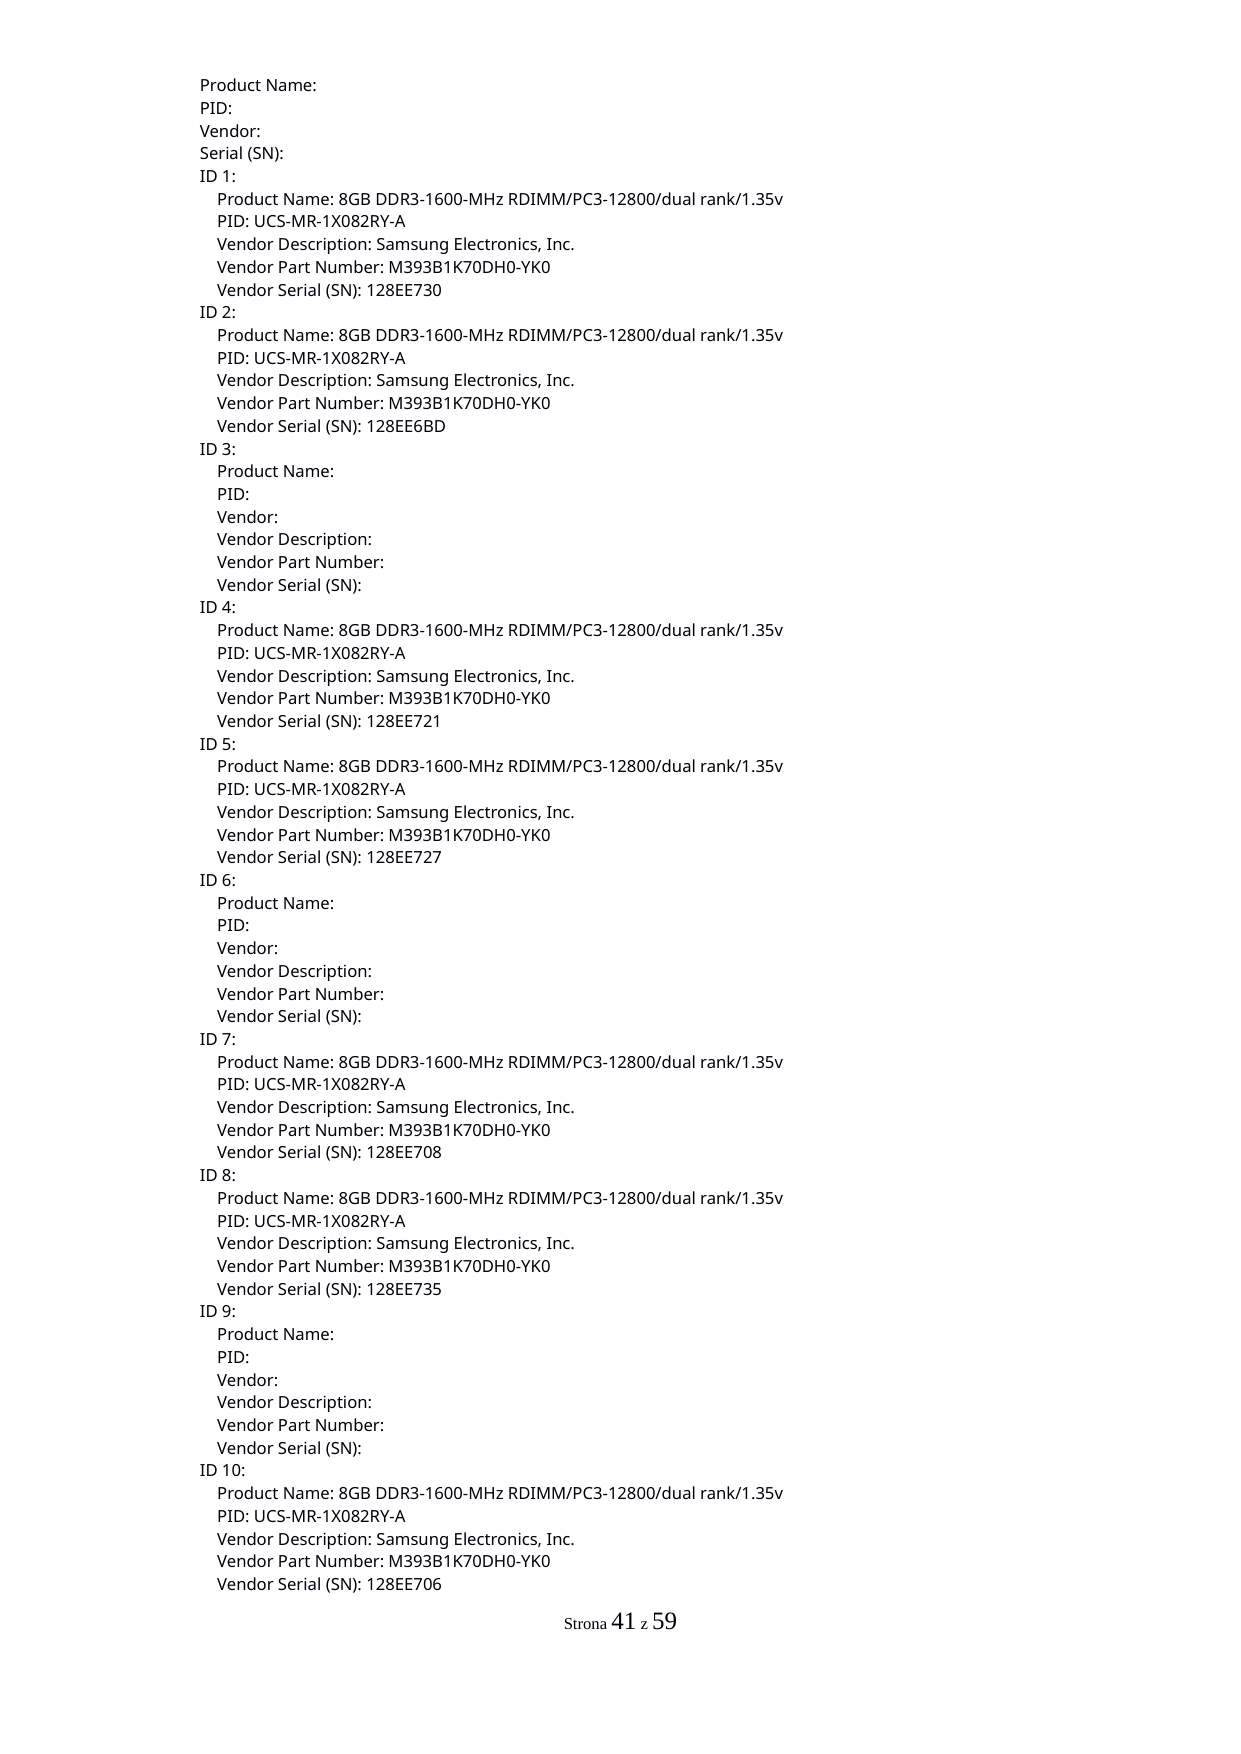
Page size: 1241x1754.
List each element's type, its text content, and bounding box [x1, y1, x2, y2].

text PID: [148, 96, 1093, 119]
text Vendor Description: Samsung Electronics, Inc. [148, 233, 1093, 255]
text Vendor Serial (SN): [148, 573, 1093, 596]
text ID 7: [148, 1027, 1093, 1050]
text Vendor: [148, 505, 1093, 528]
text ID 4: [148, 596, 1093, 619]
text PID: UCS-MR-1X082RY-A [148, 1209, 1093, 1232]
text Vendor Part Number: M393B1K70DH0-YK0 [148, 1254, 1093, 1277]
text Vendor: [148, 119, 1093, 142]
text Vendor Serial (SN): 128EE6BD [148, 414, 1093, 437]
text ID 1: [148, 164, 1093, 187]
text Vendor Description: [148, 528, 1093, 551]
text Product Name: 8GB DDR3-1600-MHz RDIMM/PC3-12800/dual rank/1.35v [148, 1482, 1093, 1504]
text ID 3: [148, 437, 1093, 460]
text Vendor Description: Samsung Electronics, Inc. [148, 1527, 1093, 1550]
text Vendor Description: [148, 959, 1093, 982]
text Product Name: 8GB DDR3-1600-MHz RDIMM/PC3-12800/dual rank/1.35v [148, 1186, 1093, 1209]
text Product Name: 8GB DDR3-1600-MHz RDIMM/PC3-12800/dual rank/1.35v [148, 187, 1093, 210]
text Vendor Part Number: M393B1K70DH0-YK0 [148, 1118, 1093, 1141]
text PID: [148, 1345, 1093, 1368]
text Vendor Serial (SN): 128EE730 [148, 278, 1093, 301]
text Vendor Description: Samsung Electronics, Inc. [148, 1096, 1093, 1118]
text PID: [148, 482, 1093, 505]
text Vendor Part Number: M393B1K70DH0-YK0 [148, 823, 1093, 846]
text Vendor Serial (SN): 128EE706 [148, 1572, 1093, 1595]
text Vendor Part Number: M393B1K70DH0-YK0 [148, 687, 1093, 709]
text Vendor Serial (SN): [148, 1005, 1093, 1027]
text Vendor Part Number: M393B1K70DH0-YK0 [148, 392, 1093, 414]
text Vendor Serial (SN): 128EE735 [148, 1277, 1093, 1300]
text PID: UCS-MR-1X082RY-A [148, 778, 1093, 800]
text Product Name: [148, 891, 1093, 914]
text Vendor Serial (SN): [148, 1436, 1093, 1459]
text Product Name: [148, 74, 1093, 96]
text Vendor Serial (SN): 128EE721 [148, 709, 1093, 732]
text Vendor Description: [148, 1391, 1093, 1413]
text Product Name: 8GB DDR3-1600-MHz RDIMM/PC3-12800/dual rank/1.35v [148, 1050, 1093, 1073]
text PID: UCS-MR-1X082RY-A [148, 346, 1093, 369]
text Vendor Description: Samsung Electronics, Inc. [148, 664, 1093, 687]
text ID 5: [148, 732, 1093, 755]
text Product Name: 8GB DDR3-1600-MHz RDIMM/PC3-12800/dual rank/1.35v [148, 755, 1093, 778]
text Vendor Serial (SN): 128EE727 [148, 846, 1093, 868]
text ID 2: [148, 301, 1093, 323]
text Vendor Description: Samsung Electronics, Inc. [148, 1232, 1093, 1254]
text Serial (SN): [148, 142, 1093, 164]
text ID 10: [148, 1459, 1093, 1482]
text Vendor Description: Samsung Electronics, Inc. [148, 800, 1093, 823]
text PID: UCS-MR-1X082RY-A [148, 210, 1093, 233]
text ID 6: [148, 868, 1093, 891]
text Vendor Part Number: M393B1K70DH0-YK0 [148, 1550, 1093, 1572]
text Product Name: 8GB DDR3-1600-MHz RDIMM/PC3-12800/dual rank/1.35v [148, 323, 1093, 346]
text Vendor: [148, 1368, 1093, 1391]
text PID: [148, 914, 1093, 937]
text Vendor Serial (SN): 128EE708 [148, 1141, 1093, 1164]
text Vendor Part Number: [148, 982, 1093, 1005]
text ID 9: [148, 1300, 1093, 1323]
text Vendor Description: Samsung Electronics, Inc. [148, 369, 1093, 392]
text Product Name: 8GB DDR3-1600-MHz RDIMM/PC3-12800/dual rank/1.35v [148, 619, 1093, 641]
text Vendor Part Number: [148, 1413, 1093, 1436]
text PID: UCS-MR-1X082RY-A [148, 1504, 1093, 1527]
text Vendor: [148, 937, 1093, 959]
text PID: UCS-MR-1X082RY-A [148, 1073, 1093, 1096]
text Vendor Part Number: [148, 551, 1093, 573]
text ID 8: [148, 1164, 1093, 1186]
text Vendor Part Number: M393B1K70DH0-YK0 [148, 255, 1093, 278]
text PID: UCS-MR-1X082RY-A [148, 641, 1093, 664]
text Product Name: [148, 460, 1093, 482]
text Product Name: [148, 1323, 1093, 1345]
